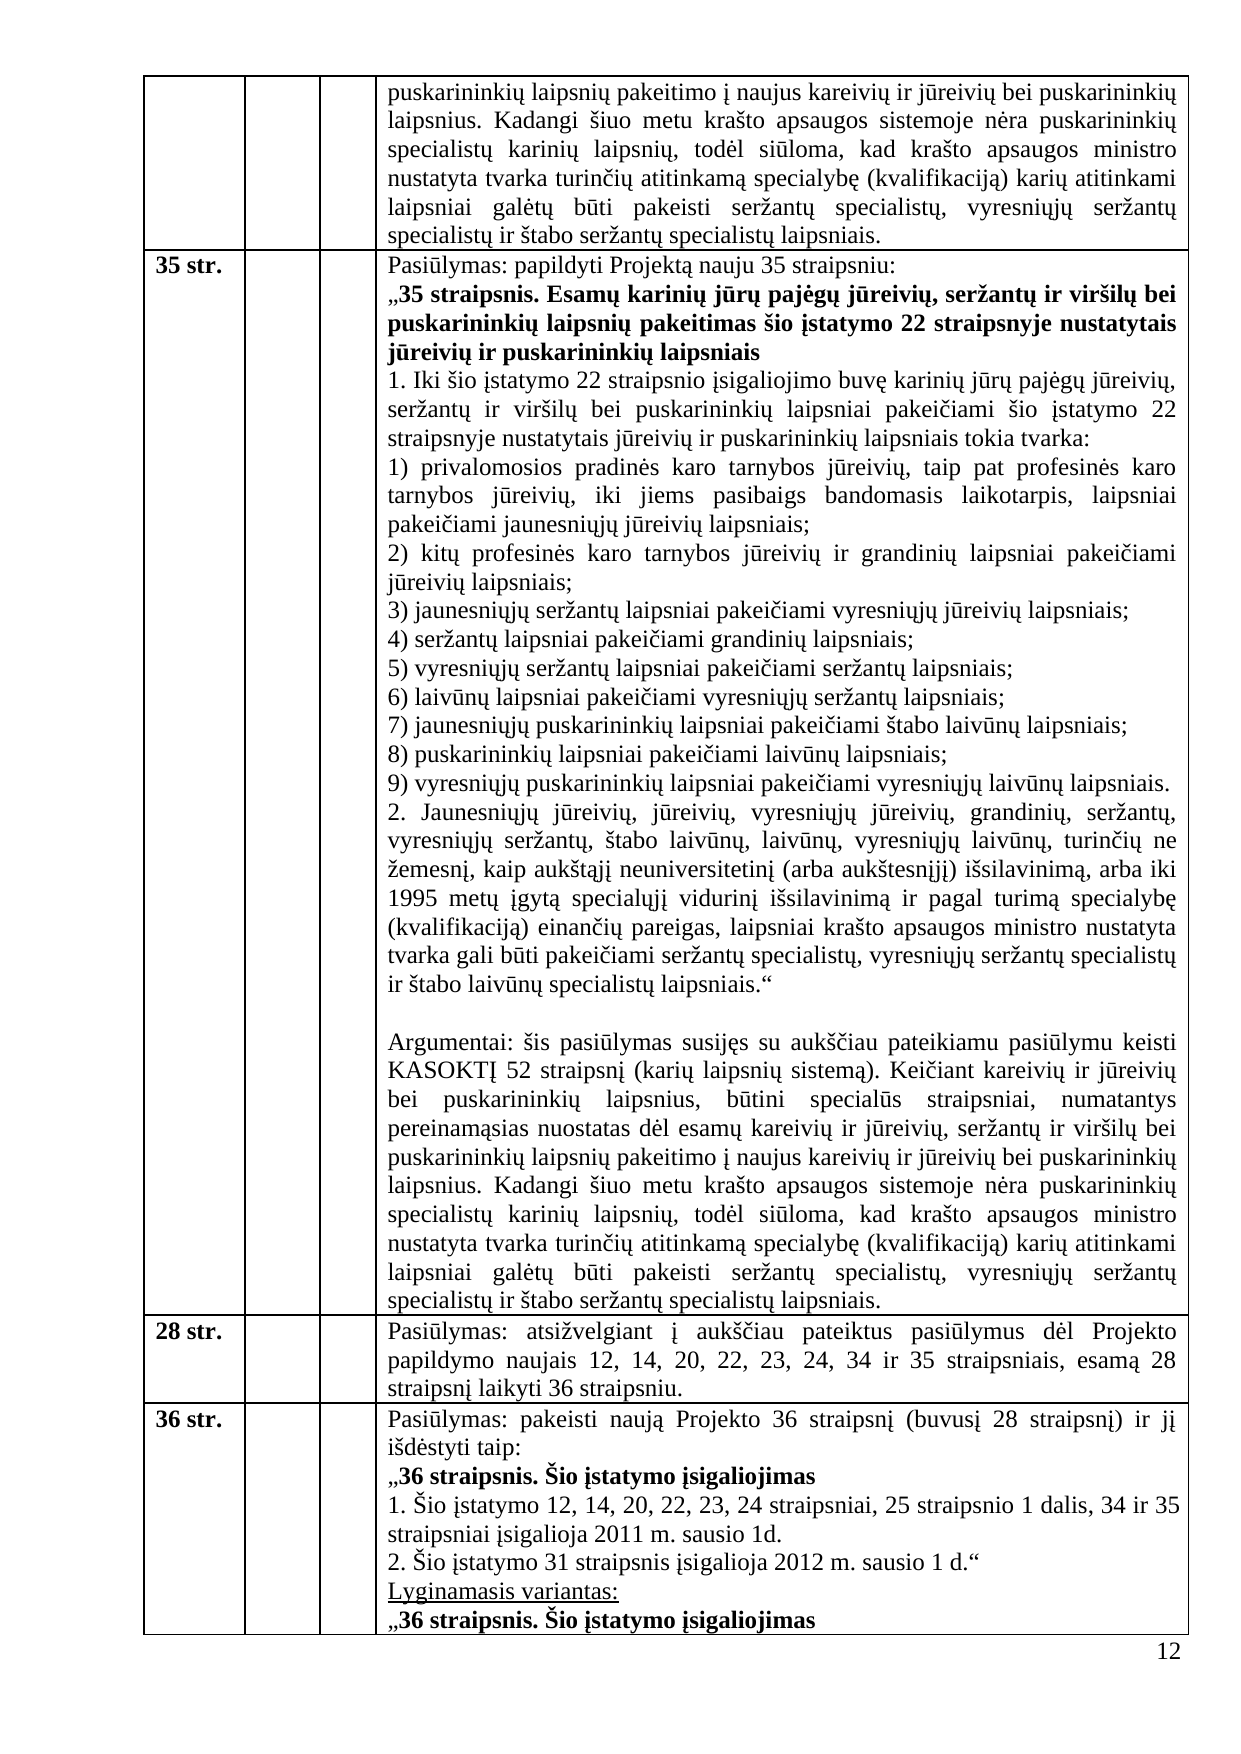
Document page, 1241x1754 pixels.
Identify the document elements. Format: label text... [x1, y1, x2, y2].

table_cell Pasiūlymas: pakeisti naują Projekto 36 straipsnį (buvusį 28 straipsnį) ir jį išdėstyti taip: „36 straipsnis. Šio įstatymo įsigaliojimas 1. Šio įstatymo 12, 14, 20, 22, 23, 24 straipsniai, 25 straipsnio 1 dalis, 34 ir 35 straipsniai įsigalioja 2011 m. sausio 1d. 2. Šio įstatymo 31 straipsnis įsigalioja 2012 m. sausio 1 d.“ Lyginamasis variantas: „36 straipsnis. Šio įstatymo įsigaliojimas [377, 1404, 1188, 1634]
table_cell [145, 77, 244, 249]
table_cell [321, 1404, 375, 1634]
table_cell puskarininkių laipsnių pakeitimo į naujus kareivių ir jūreivių bei puskarininkių laipsnius. Kadangi šiuo metu krašto apsaugos sistemoje nėra puskarininkių specialistų karinių laipsnių, todėl siūloma, kad krašto apsaugos ministro nustatyta tvarka turinčių atitinkamą specialybę (kvalifikaciją) karių atitinkami laipsniai galėtų būti pakeisti seržantų specialistų, vyresniųjų seržantų specialistų ir štabo seržantų specialistų laipsniais. [377, 77, 1188, 249]
table_cell [321, 1316, 375, 1402]
table_cell 35 str. [145, 251, 244, 1314]
table_cell [246, 1404, 319, 1634]
table_cell Pasiūlymas: papildyti Projektą nauju 35 straipsniu: „35 straipsnis. Esamų karinių jūrų pajėgų jūreivių, seržantų ir viršilų bei puskarininkių laipsnių pakeitimas šio įstatymo 22 straipsnyje nustatytais jūreivių ir puskarininkių laipsniais 1. Iki šio įstatymo 22 straipsnio įsigaliojimo buvę karinių jūrų pajėgų jūreivių, seržantų ir viršilų bei puskarininkių laipsniai pakeičiami šio įstatymo 22 straipsnyje nustatytais jūreivių ir puskarininkių laipsniais tokia tvarka: 1) privalomosios pradinės karo tarnybos jūreivių, taip pat profesinės karo tarnybos jūreivių, iki jiems pasibaigs bandomasis laikotarpis, laipsniai pakeičiami jaunesniųjų jūreivių laipsniais; 2) kitų profesinės karo tarnybos jūreivių ir grandinių laipsniai pakeičiami jūreivių laipsniais; 3) jaunesniųjų seržantų laipsniai pakeičiami vyresniųjų jūreivių laipsniais; 4) seržantų laipsniai pakeičiami grandinių laipsniais; 5) vyresniųjų seržantų laipsniai pakeičiami seržantų laipsniais; 6) laivūnų laipsniai pakeičiami vyresniųjų seržantų laipsniais; 7) jaunesniųjų puskarininkių laipsniai pakeičiami štabo laivūnų laipsniais; 8) puskarininkių laipsniai pakeičiami laivūnų laipsniais; 9) vyresniųjų puskarininkių laipsniai pakeičiami vyresniųjų laivūnų laipsniais. 2. Jaunesniųjų jūreivių, jūreivių, vyresniųjų jūreivių, grandinių, seržantų, vyresniųjų seržantų, štabo laivūnų, laivūnų, vyresniųjų laivūnų, turinčių ne žemesnį, kaip aukštąjį neuniversitetinį (arba aukštesnįjį) išsilavinimą, arba iki 1995 metų įgytą specialųjį vidurinį išsilavinimą ir pagal turimą specialybę (kvalifikaciją) einančių pareigas, laipsniai krašto apsaugos ministro nustatyta tvarka gali būti pakeičiami seržantų specialistų, vyresniųjų seržantų specialistų ir štabo laivūnų specialistų laipsniais.“ Argumentai: šis pasiūlymas susijęs su aukščiau pateikiamu pasiūlymu keisti KASOKTĮ 52 straipsnį (karių laipsnių sistemą). Keičiant kareivių ir jūreivių bei puskarininkių laipsnius, būtini specialūs straipsniai, numatantys pereinamąsias nuostatas dėl esamų kareivių ir jūreivių, seržantų ir viršilų bei puskarininkių laipsnių pakeitimo į naujus kareivių ir jūreivių bei puskarininkių laipsnius. Kadangi šiuo metu krašto apsaugos sistemoje nėra puskarininkių specialistų karinių laipsnių, todėl siūloma, kad krašto apsaugos ministro nustatyta tvarka turinčių atitinkamą specialybę (kvalifikaciją) karių atitinkami laipsniai galėtų būti pakeisti seržantų specialistų, vyresniųjų seržantų specialistų ir štabo seržantų specialistų laipsniais. [377, 251, 1188, 1314]
table_cell 36 str. [145, 1404, 244, 1634]
table_cell [246, 251, 319, 1314]
table_cell [321, 251, 375, 1314]
table_cell [246, 77, 319, 249]
table_cell Pasiūlymas: atsižvelgiant į aukščiau pateiktus pasiūlymus dėl Projekto papildymo naujais 12, 14, 20, 22, 23, 24, 34 ir 35 straipsniais, esamą 28 straipsnį laikyti 36 straipsniu. [377, 1316, 1188, 1402]
table_cell 28 str. [145, 1316, 244, 1402]
table_cell [246, 1316, 319, 1402]
table_cell [321, 77, 375, 249]
